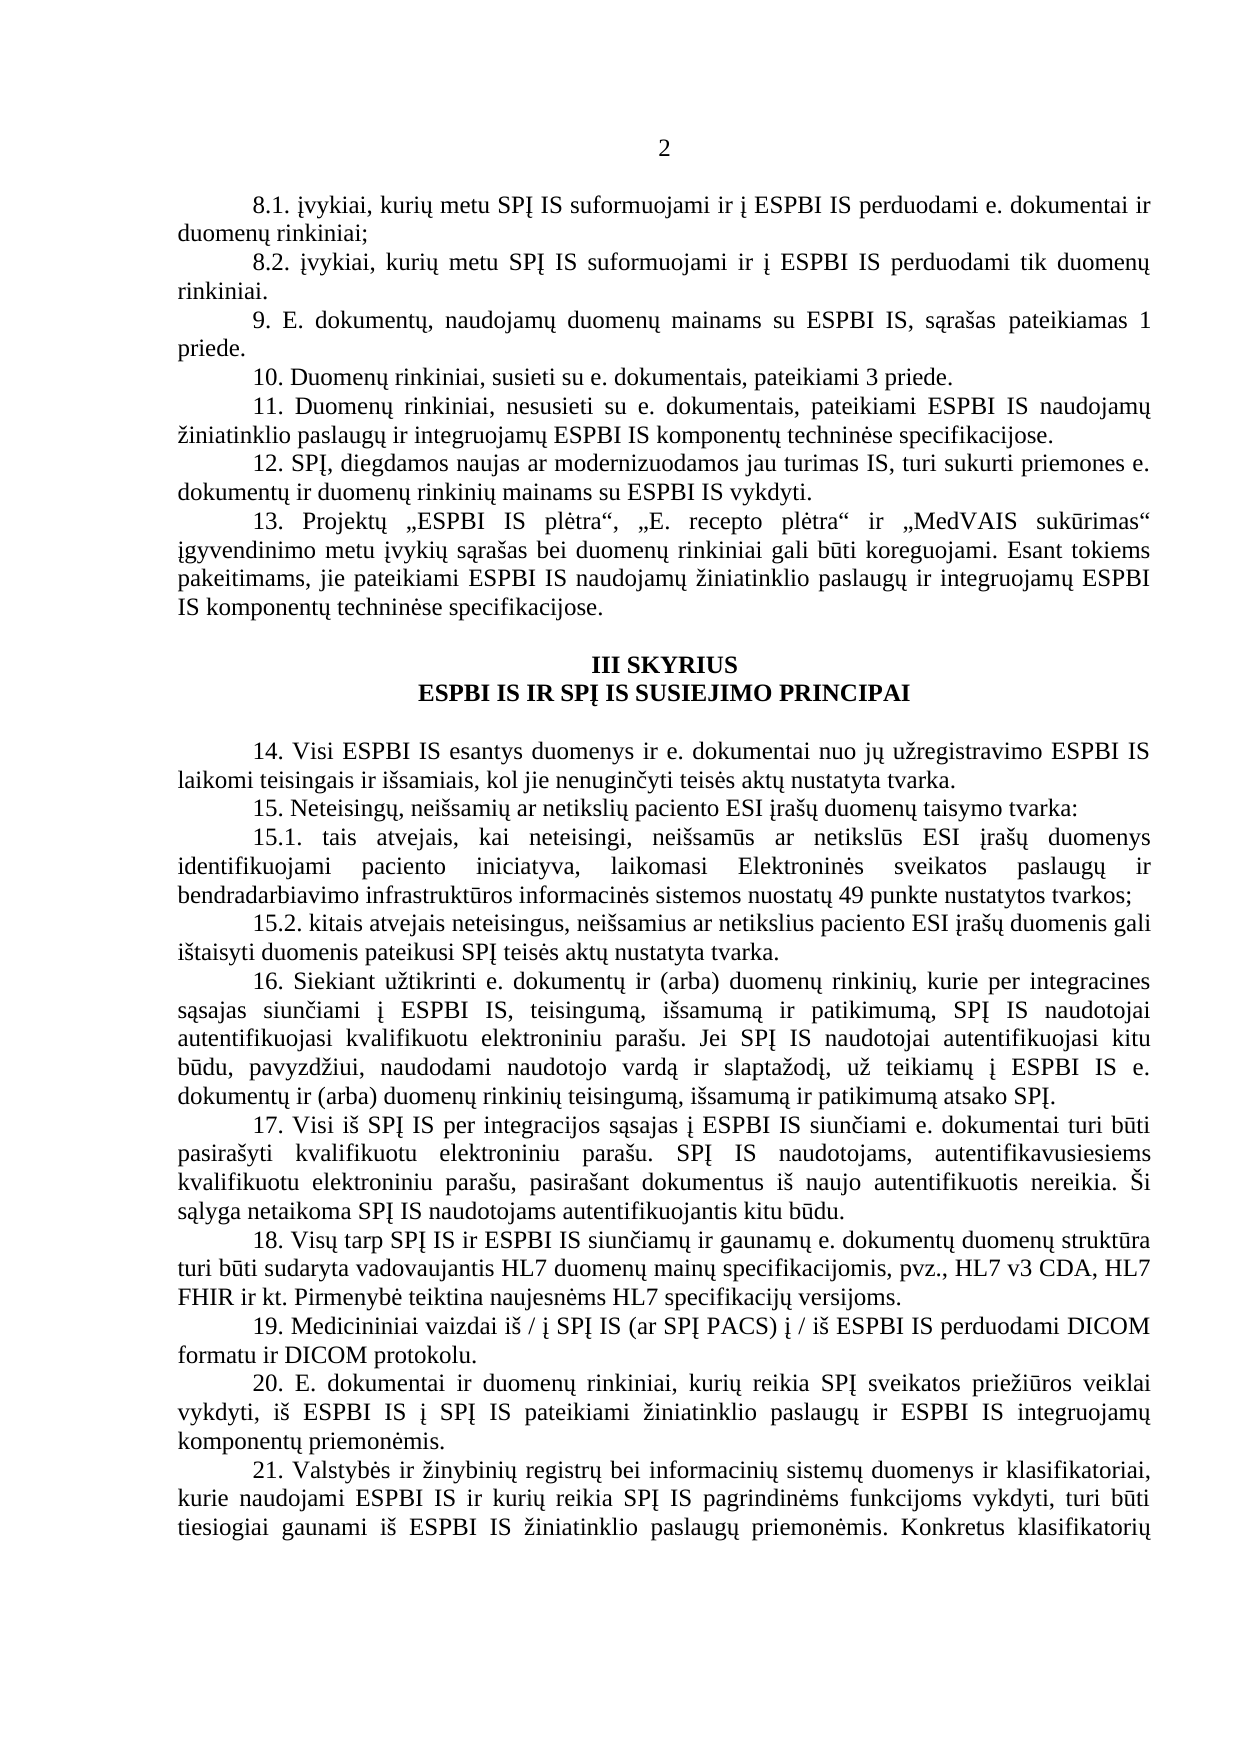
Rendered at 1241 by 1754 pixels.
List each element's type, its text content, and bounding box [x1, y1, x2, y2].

text 8.2. įvykiai, kurių metu SPĮ IS suformuojami ir į ESPBI IS perduodami tik duomenų rinkiniai. [177, 247, 1152, 305]
text 21. Valstybės ir žinybinių registrų bei informacinių sistemų duomenys ir klasifikatoriai, kurie naudojami ESPBI IS ir kurių reikia SPĮ IS pagrindinėms funkcijoms vykdyti, turi būti tiesiogiai gaunami iš ESPBI IS žiniatinklio paslaugų priemonėmis. Konkretus klasifikatorių [177, 1455, 1152, 1541]
text 8.1. įvykiai, kurių metu SPĮ IS suformuojami ir į ESPBI IS perduodami e. dokumentai ir duomenų rinkiniai; [177, 190, 1152, 247]
text 14. Visi ESPBI IS esantys duomenys ir e. dokumentai nuo jų užregistravimo ESPBI IS laikomi teisingais ir išsamiais, kol jie nenuginčyti teisės aktų nustatyta tvarka. [177, 736, 1152, 793]
text 20. E. dokumentai ir duomenų rinkiniai, kurių reikia SPĮ sveikatos priežiūros veiklai vykdyti, iš ESPBI IS į SPĮ IS pateikiami žiniatinklio paslaugų ir ESPBI IS integruojamų komponentų priemonėmis. [177, 1368, 1152, 1455]
text 16. Siekiant užtikrinti e. dokumentų ir (arba) duomenų rinkinių, kurie per integracines sąsajas siunčiami į ESPBI IS, teisingumą, išsamumą ir patikimumą, SPĮ IS naudotojai autentifikuojasi kvalifikuotu elektroniniu parašu. Jei SPĮ IS naudotojai autentifikuojasi kitu būdu, pavyzdžiui, naudodami naudotojo vardą ir slaptažodį, už teikiamų į ESPBI IS e. dokumentų ir (arba) duomenų rinkinių teisingumą, išsamumą ir patikimumą atsako SPĮ. [177, 966, 1152, 1110]
text 17. Visi iš SPĮ IS per integracijos sąsajas į ESPBI IS siunčiami e. dokumentai turi būti pasirašyti kvalifikuotu elektroniniu parašu. SPĮ IS naudotojams, autentifikavusiesiems kvalifikuotu elektroniniu parašu, pasirašant dokumentus iš naujo autentifikuotis nereikia. Ši sąlyga netaikoma SPĮ IS naudotojams autentifikuojantis kitu būdu. [177, 1110, 1152, 1225]
text 18. Visų tarp SPĮ IS ir ESPBI IS siunčiamų ir gaunamų e. dokumentų duomenų struktūra turi būti sudaryta vadovaujantis HL7 duomenų mainų specifikacijomis, pvz., HL7 v3 CDA, HL7 FHIR ir kt. Pirmenybė teiktina naujesnėms HL7 specifikacijų versijoms. [177, 1225, 1152, 1311]
text 15. Neteisingų, neišsamių ar netikslių paciento ESI įrašų duomenų taisymo tvarka: [177, 793, 1152, 822]
text III SKYRIUS [177, 650, 1152, 678]
text 9. E. dokumentų, naudojamų duomenų mainams su ESPBI IS, sąrašas pateikiamas 1 priede. [177, 305, 1152, 362]
text 13. Projektų „ESPBI IS plėtra“, „E. recepto plėtra“ ir „MedVAIS sukūrimas“ įgyvendinimo metu įvykių sąrašas bei duomenų rinkiniai gali būti koreguojami. Esant tokiems pakeitimams, jie pateikiami ESPBI IS naudojamų žiniatinklio paslaugų ir integruojamų ESPBI IS komponentų techninėse specifikacijose. [177, 506, 1152, 621]
text 15.2. kitais atvejais neteisingus, neišsamius ar netikslius paciento ESI įrašų duomenis gali ištaisyti duomenis pateikusi SPĮ teisės aktų nustatyta tvarka. [177, 908, 1152, 966]
text ESPBI IS IR SPĮ IS SUSIEJIMO PRINCIPAI [177, 678, 1152, 707]
text 15.1. tais atvejais, kai neteisingi, neišsamūs ar netikslūs ESI įrašų duomenys identifikuojami paciento iniciatyva, laikomasi Elektroninės sveikatos paslaugų ir bendradarbiavimo infrastruktūros informacinės sistemos nuostatų 49 punkte nustatytos tvarkos; [177, 822, 1152, 908]
text 12. SPĮ, diegdamos naujas ar modernizuodamos jau turimas IS, turi sukurti priemones e. dokumentų ir duomenų rinkinių mainams su ESPBI IS vykdyti. [177, 448, 1152, 506]
text 19. Medicininiai vaizdai iš / į SPĮ IS (ar SPĮ PACS) į / iš ESPBI IS perduodami DICOM formatu ir DICOM protokolu. [177, 1311, 1152, 1368]
text 11. Duomenų rinkiniai, nesusieti su e. dokumentais, pateikiami ESPBI IS naudojamų žiniatinklio paslaugų ir integruojamų ESPBI IS komponentų techninėse specifikacijose. [177, 391, 1152, 448]
text 10. Duomenų rinkiniai, susieti su e. dokumentais, pateikiami 3 priede. [177, 362, 1152, 391]
